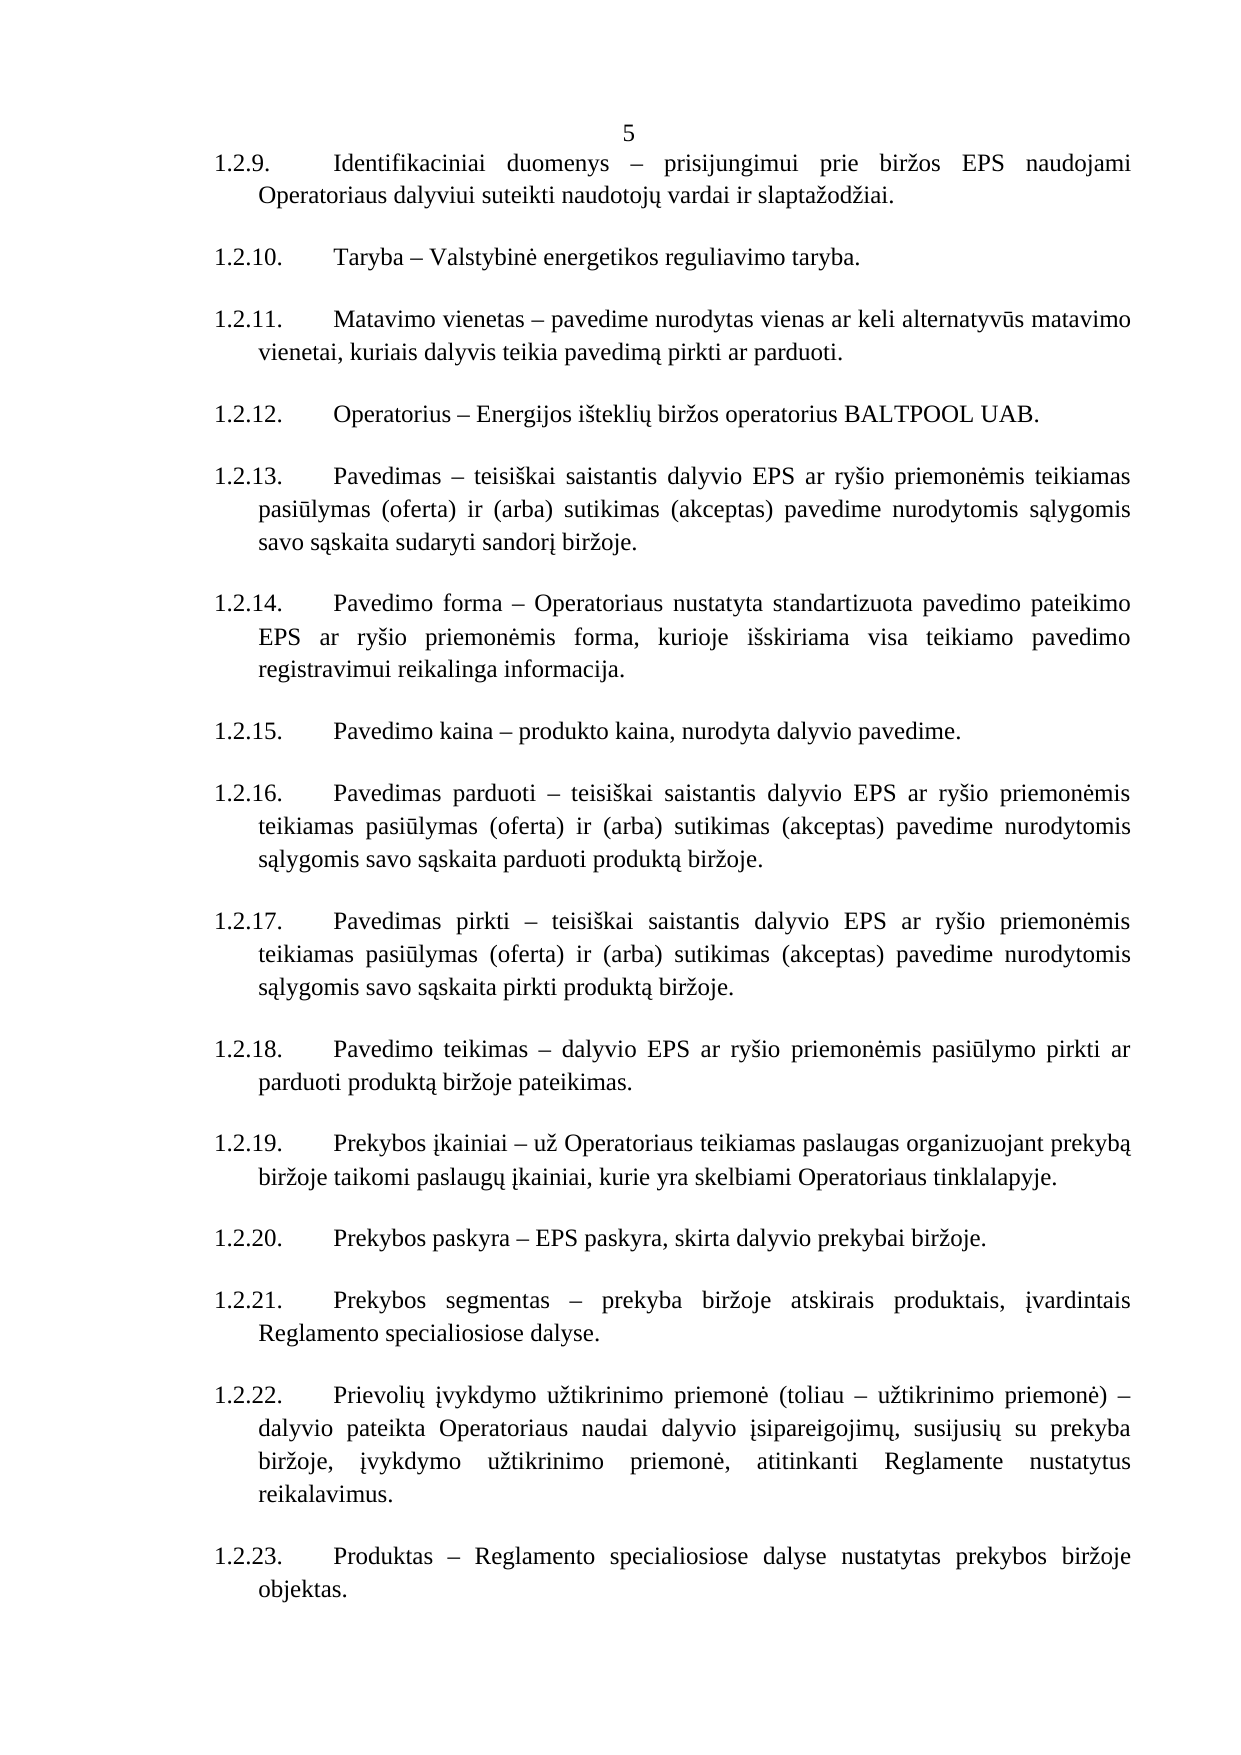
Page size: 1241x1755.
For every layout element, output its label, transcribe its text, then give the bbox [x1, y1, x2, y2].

text 1.2.21. Prekybos segmentas – prekyba biržoje atskirais produktais, įvardintais Reglamento specialiosiose dalyse. [214, 1285, 1132, 1347]
text 1.2.16. Pavedimas parduoti – teisiškai saistantis dalyvio EPS ar ryšio priemonėmis teikiamas pasiūlymas (oferta) ir (arba) sutikimas (akceptas) pavedime nurodytomis sąlygomis savo sąskaita parduoti produktą biržoje. [214, 778, 1132, 873]
text 1.2.20. Prekybos paskyra – EPS paskyra, skirta dalyvio prekybai biržoje. [214, 1223, 1132, 1252]
text 1.2.11. Matavimo vienetas – pavedime nurodytas vienas ar keli alternatyvūs matavimo vienetai, kuriais dalyvis teikia pavedimą pirkti ar parduoti. [214, 304, 1132, 366]
text 1.2.12. Operatorius – Energijos išteklių biržos operatorius BALTPOOL UAB. [214, 399, 1132, 428]
text 1.2.19. Prekybos įkainiai – už Operatoriaus teikiamas paslaugas organizuojant prekybą biržoje taikomi paslaugų įkainiai, kurie yra skelbiami Operatoriaus tinklalapyje. [214, 1128, 1132, 1190]
text 1.2.14. Pavedimo forma – Operatoriaus nustatyta standartizuota pavedimo pateikimo EPS ar ryšio priemonėmis forma, kurioje išskiriama visa teikiamo pavedimo registravimui reikalinga informacija. [214, 588, 1132, 683]
text 1.2.18. Pavedimo teikimas – dalyvio EPS ar ryšio priemonėmis pasiūlymo pirkti ar parduoti produktą biržoje pateikimas. [214, 1034, 1132, 1096]
text 1.2.10. Taryba – Valstybinė energetikos reguliavimo taryba. [214, 242, 1132, 271]
text 1.2.23. Produktas – Reglamento specialiosiose dalyse nustatytas prekybos biržoje objektas. [214, 1541, 1132, 1602]
text 1.2.9. Identifikaciniai duomenys – prisijungimui prie biržos EPS naudojami Operatoriaus dalyviui suteikti naudotojų vardai ir slaptažodžiai. [214, 148, 1132, 209]
text 1.2.13. Pavedimas – teisiškai saistantis dalyvio EPS ar ryšio priemonėmis teikiamas pasiūlymas (oferta) ir (arba) sutikimas (akceptas) pavedime nurodytomis sąlygomis savo sąskaita sudaryti sandorį biržoje. [214, 461, 1132, 556]
text 1.2.22. Prievolių įvykdymo užtikrinimo priemonė (toliau – užtikrinimo priemonė) – dalyvio pateikta Operatoriaus naudai dalyvio įsipareigojimų, susijusių su prekyba biržoje, įvykdymo užtikrinimo priemonė, atitinkanti Reglamente nustatytus reikalavimus. [214, 1380, 1132, 1508]
text 1.2.17. Pavedimas pirkti – teisiškai saistantis dalyvio EPS ar ryšio priemonėmis teikiamas pasiūlymas (oferta) ir (arba) sutikimas (akceptas) pavedime nurodytomis sąlygomis savo sąskaita pirkti produktą biržoje. [214, 906, 1132, 1001]
text 1.2.15. Pavedimo kaina – produkto kaina, nurodyta dalyvio pavedime. [214, 716, 1132, 745]
